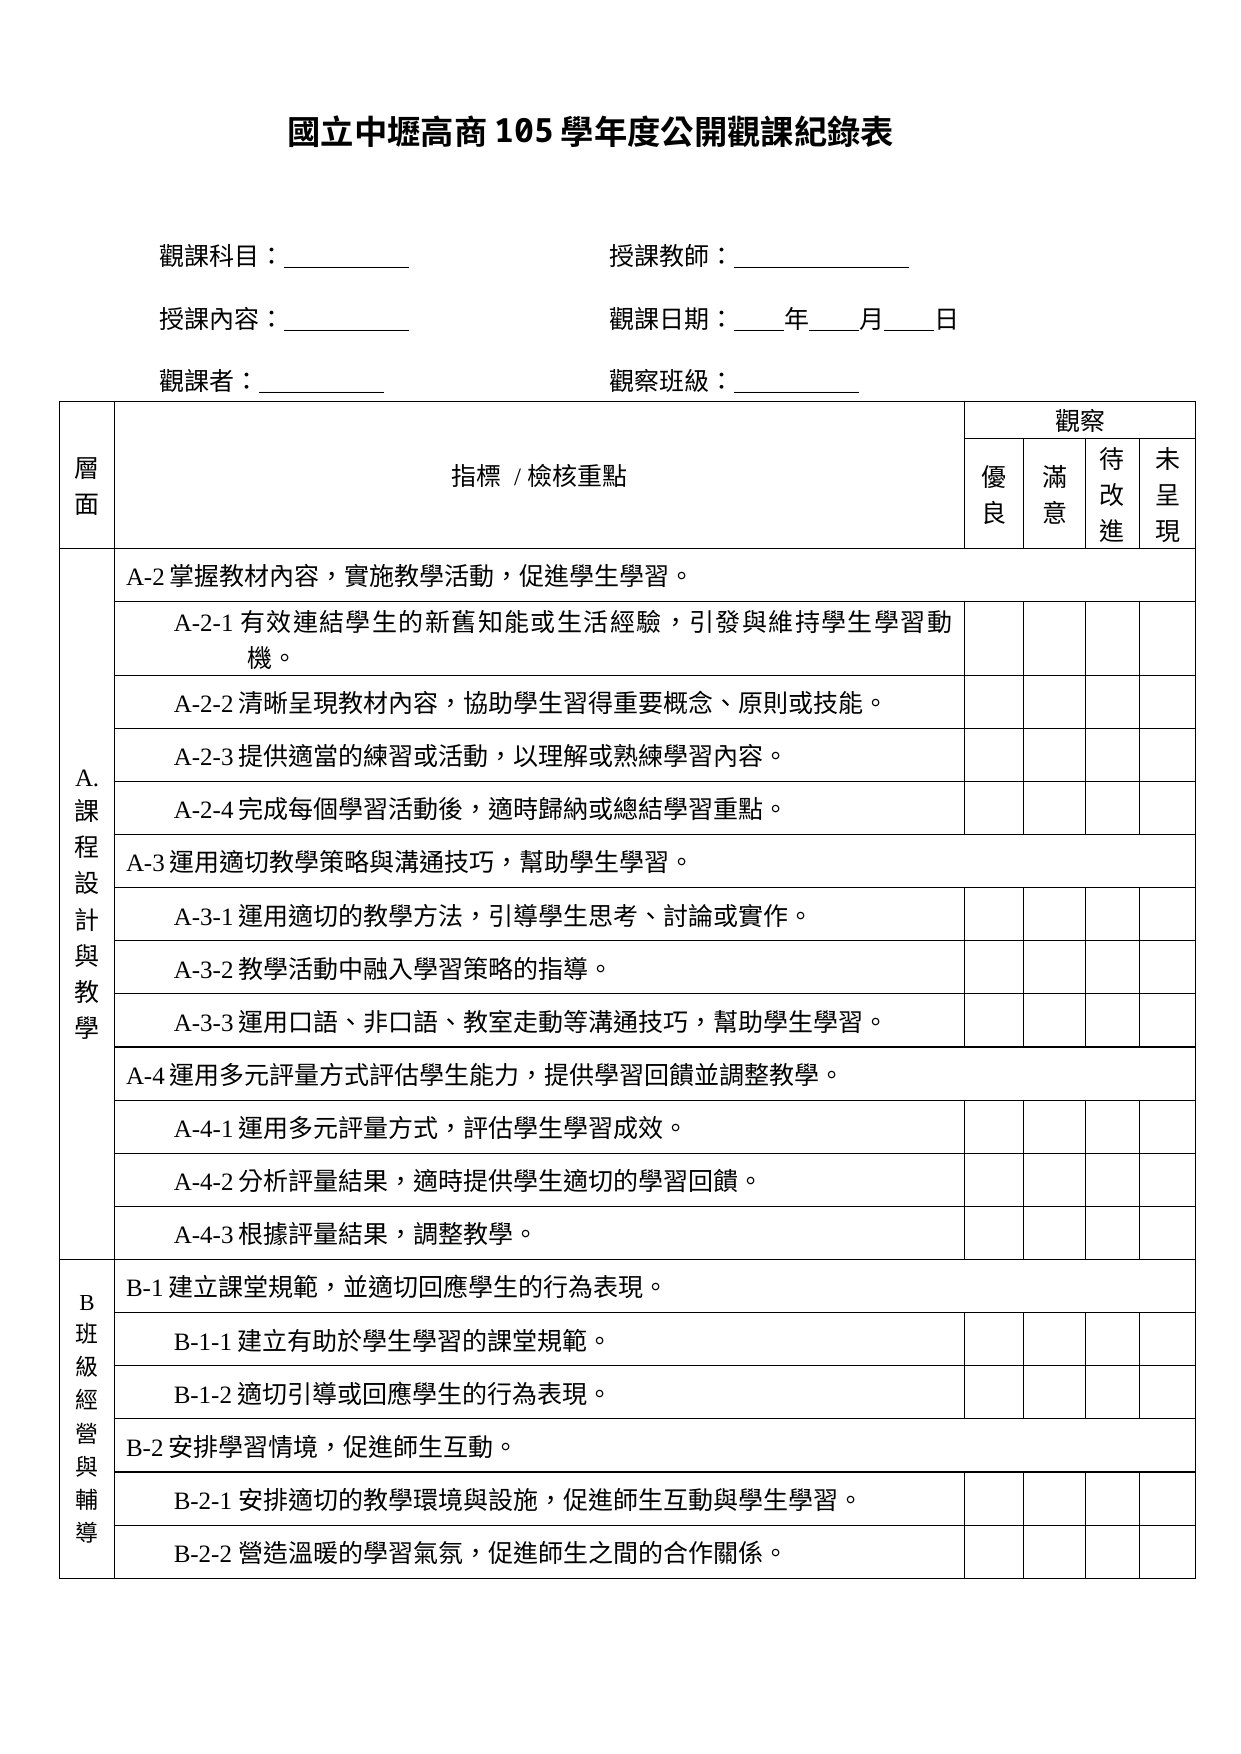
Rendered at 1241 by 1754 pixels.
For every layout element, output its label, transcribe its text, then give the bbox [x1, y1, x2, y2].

table_cell [1140, 676, 1195, 728]
table_header 層面 [60, 402, 114, 548]
table_cell [965, 888, 1023, 940]
table_cell [1086, 729, 1139, 781]
table_cell [965, 941, 1023, 993]
table_cell [1086, 1154, 1139, 1206]
table_cell [1086, 1313, 1139, 1365]
table_cell [1086, 602, 1139, 674]
table_header 觀察 [965, 402, 1195, 438]
text 觀課者：＿＿＿＿＿ 觀察班級：＿＿＿＿＿ [109, 338, 1122, 401]
table_cell A-4-3根據評量結果，調整教學。 [115, 1207, 964, 1259]
table_cell [1086, 888, 1139, 940]
table_cell [965, 1473, 1023, 1524]
table_cell [965, 1526, 1023, 1578]
table_cell 優良 [965, 439, 1023, 548]
table_cell [1086, 994, 1139, 1046]
table_cell [965, 1366, 1023, 1418]
table_cell [1140, 1526, 1195, 1578]
table_cell [965, 1154, 1023, 1206]
table_cell A-2-3提供適當的練習或活動，以理解或熟練學習內容。 [115, 729, 964, 781]
table_cell 未呈現 [1140, 439, 1195, 548]
table_cell [1086, 1207, 1139, 1259]
table_cell [1140, 941, 1195, 993]
table_cell [1086, 676, 1139, 728]
table_cell [1024, 941, 1085, 993]
table_cell B-1建立課堂規範，並適切回應學生的行為表現。 [115, 1260, 1195, 1312]
table_cell [1086, 941, 1139, 993]
table_cell [1024, 1154, 1085, 1206]
table_cell B班級經營與輔導 [60, 1260, 114, 1578]
table_cell 待改進 [1086, 439, 1139, 548]
table_cell [1140, 994, 1195, 1046]
table_cell [1140, 1101, 1195, 1153]
table_cell [965, 729, 1023, 781]
table_cell [1140, 1366, 1195, 1418]
table_cell [965, 1313, 1023, 1365]
table_cell [1024, 888, 1085, 940]
table_cell [965, 676, 1023, 728]
table_cell [1086, 782, 1139, 834]
table_cell [1086, 1473, 1139, 1524]
table_cell A-3-3運用口語、非口語、教室走動等溝通技巧，幫助學生學習。 [115, 994, 964, 1046]
table_cell [1140, 729, 1195, 781]
table_cell [1024, 1207, 1085, 1259]
table_cell [1086, 1101, 1139, 1153]
table_cell [1140, 888, 1195, 940]
table_cell [1140, 1154, 1195, 1206]
table_header 指標 / 檢核重點 [115, 402, 964, 548]
table_cell [1024, 676, 1085, 728]
table_cell [965, 602, 1023, 674]
table_cell [1140, 1473, 1195, 1524]
table_cell [1024, 1101, 1085, 1153]
table_cell A-3-1運用適切的教學方法，引導學生思考、討論或實作。 [115, 888, 964, 940]
table_cell A-4運用多元評量方式評估學生能力，提供學習回饋並調整教學。 [115, 1048, 1195, 1099]
table_cell B-2安排學習情境，促進師生互動。 [115, 1419, 1195, 1471]
text 授課內容：＿＿＿＿＿ 觀課日期：＿＿年＿＿月＿＿日 [109, 276, 1122, 338]
table_cell [1024, 994, 1085, 1046]
table_cell B-1-1建立有助於學生學習的課堂規範。 [115, 1313, 964, 1365]
table_cell [1024, 602, 1085, 674]
table_cell B-1-2適切引導或回應學生的行為表現。 [115, 1366, 964, 1418]
table_cell A-2掌握教材內容，實施教學活動，促進學生學習。 [115, 549, 1195, 601]
table_cell [1140, 1207, 1195, 1259]
table_cell A. 課 程 設 計 與 教 學 [60, 549, 114, 1259]
table_cell A-2-2清晰呈現教材內容，協助學生習得重要概念、原則或技能。 [115, 676, 964, 728]
table_cell [1024, 1526, 1085, 1578]
text 國立中壢高商105學年度公開觀課紀錄表 [59, 88, 1122, 151]
table_cell [1140, 782, 1195, 834]
table_cell [965, 1101, 1023, 1153]
table_cell [1086, 1526, 1139, 1578]
table_cell A-2-1有效連結學生的新舊知能或生活經驗，引發與維持學生學習動機。 [115, 602, 964, 674]
table_cell A-3運用適切教學策略與溝通技巧，幫助學生學習。 [115, 835, 1195, 887]
table_cell [1140, 602, 1195, 674]
table_cell [1086, 1366, 1139, 1418]
table_cell [1024, 729, 1085, 781]
table_cell A-4-2分析評量結果，適時提供學生適切的學習回饋。 [115, 1154, 964, 1206]
table_cell [1024, 1366, 1085, 1418]
table_cell [1024, 782, 1085, 834]
table_cell A-3-2教學活動中融入學習策略的指導。 [115, 941, 964, 993]
table_cell [965, 994, 1023, 1046]
table_cell 滿意 [1024, 439, 1085, 548]
text 觀課科目：＿＿＿＿＿ 授課教師：＿＿＿＿＿＿＿ [109, 213, 1122, 276]
table_cell B-2-1 安排適切的教學環境與設施，促進師生互動與學生學習。 [115, 1473, 964, 1524]
table_cell A-4-1運用多元評量方式，評估學生學習成效。 [115, 1101, 964, 1153]
table_cell B-2-2 營造溫暖的學習氣氛，促進師生之間的合作關係。 [115, 1526, 964, 1578]
table_cell [965, 782, 1023, 834]
table_cell [1140, 1313, 1195, 1365]
table_cell [1024, 1473, 1085, 1524]
table_cell A-2-4完成每個學習活動後，適時歸納或總結學習重點。 [115, 782, 964, 834]
table_cell [1024, 1313, 1085, 1365]
table_cell [965, 1207, 1023, 1259]
